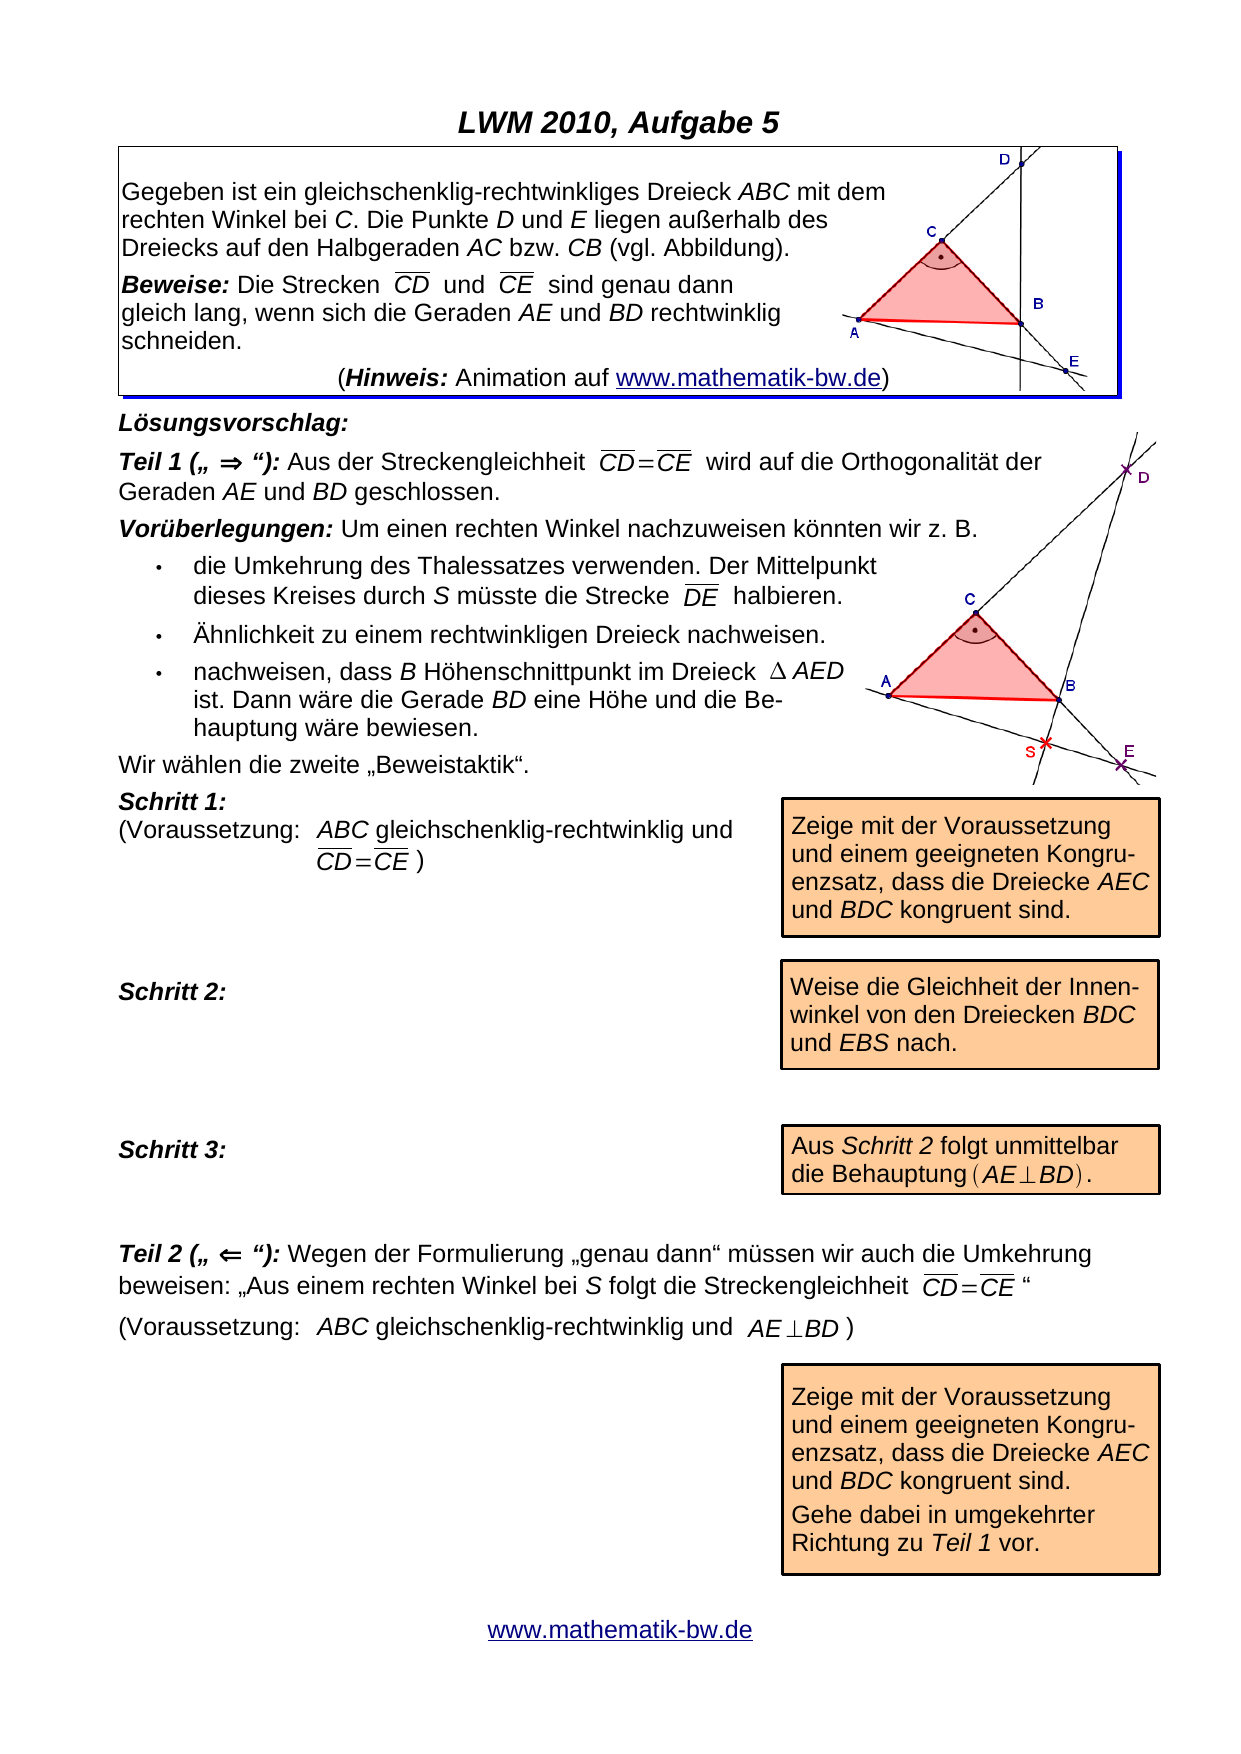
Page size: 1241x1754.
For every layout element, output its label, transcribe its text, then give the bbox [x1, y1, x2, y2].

text Schritt 1: (Voraussetzung: ABC gleichschenklig-rechtwinklig und ) [118, 787, 1122, 876]
text (Hinweis: Animation auf www.mathematik-bw.de) [119, 361, 1117, 395]
text Teil 1 („“): Aus der Streckengleichheit wird auf die Orthogonalität der Geraden AE und BD geschlossen. [118, 445, 865, 506]
text Lösungsvorschlag: [118, 408, 1122, 436]
picture [865, 432, 1157, 785]
text [1088, 267, 1117, 355]
text Schritt 2: [118, 977, 780, 1006]
text (Voraussetzung: ABC gleichschenklig-rechtwinklig und ) [118, 1311, 1122, 1343]
text Teil 2 („“): Wegen der Formulierung „genau dann“ müssen wir auch die Umkehrung beweisen: „Aus einem rechten Winkel bei S folgt die Streckengleichheit “ [118, 1237, 1122, 1302]
text Wir wählen die zweite „Beweistaktik“. [118, 751, 865, 778]
picture [842, 147, 1088, 391]
text Vorüberlegungen: Um einen rechten Winkel nachzuweisen könnten wir z. B. [118, 514, 865, 542]
list Ähnlichkeit zu einem rechtwinkligen Dreieck nachweisen. [156, 621, 865, 648]
list nachweisen, dass B Höhenschnittpunkt im Dreieck ist. Dann wäre die Gerade BD eine Höhe und die Be- hauptung wäre bewiesen. [156, 657, 865, 742]
subtitle LWM 2010, Aufgabe 5 [118, 105, 1122, 140]
text Schritt 3: [118, 1135, 781, 1163]
text Gegeben ist ein gleichschenk­lig-rechtwink­liges Dreieck ABC mit dem rechten Winkel bei C. Die Punkte D und E liegen außerhalb des Dreiecks auf den Halbgeraden AC bzw. CB (vgl. Abbildung). [119, 147, 842, 262]
picture [842, 188, 847, 199]
list die Umkehrung des Thalessatzes verwenden. Der Mittelpunkt dieses Kreises durch S müsste die Strecke halbieren. [156, 551, 865, 612]
text Beweise: Die Strecken und sind genau dann gleich lang, wenn sich die Geraden AE und BD rechtwink­lig schneiden. [119, 267, 842, 355]
